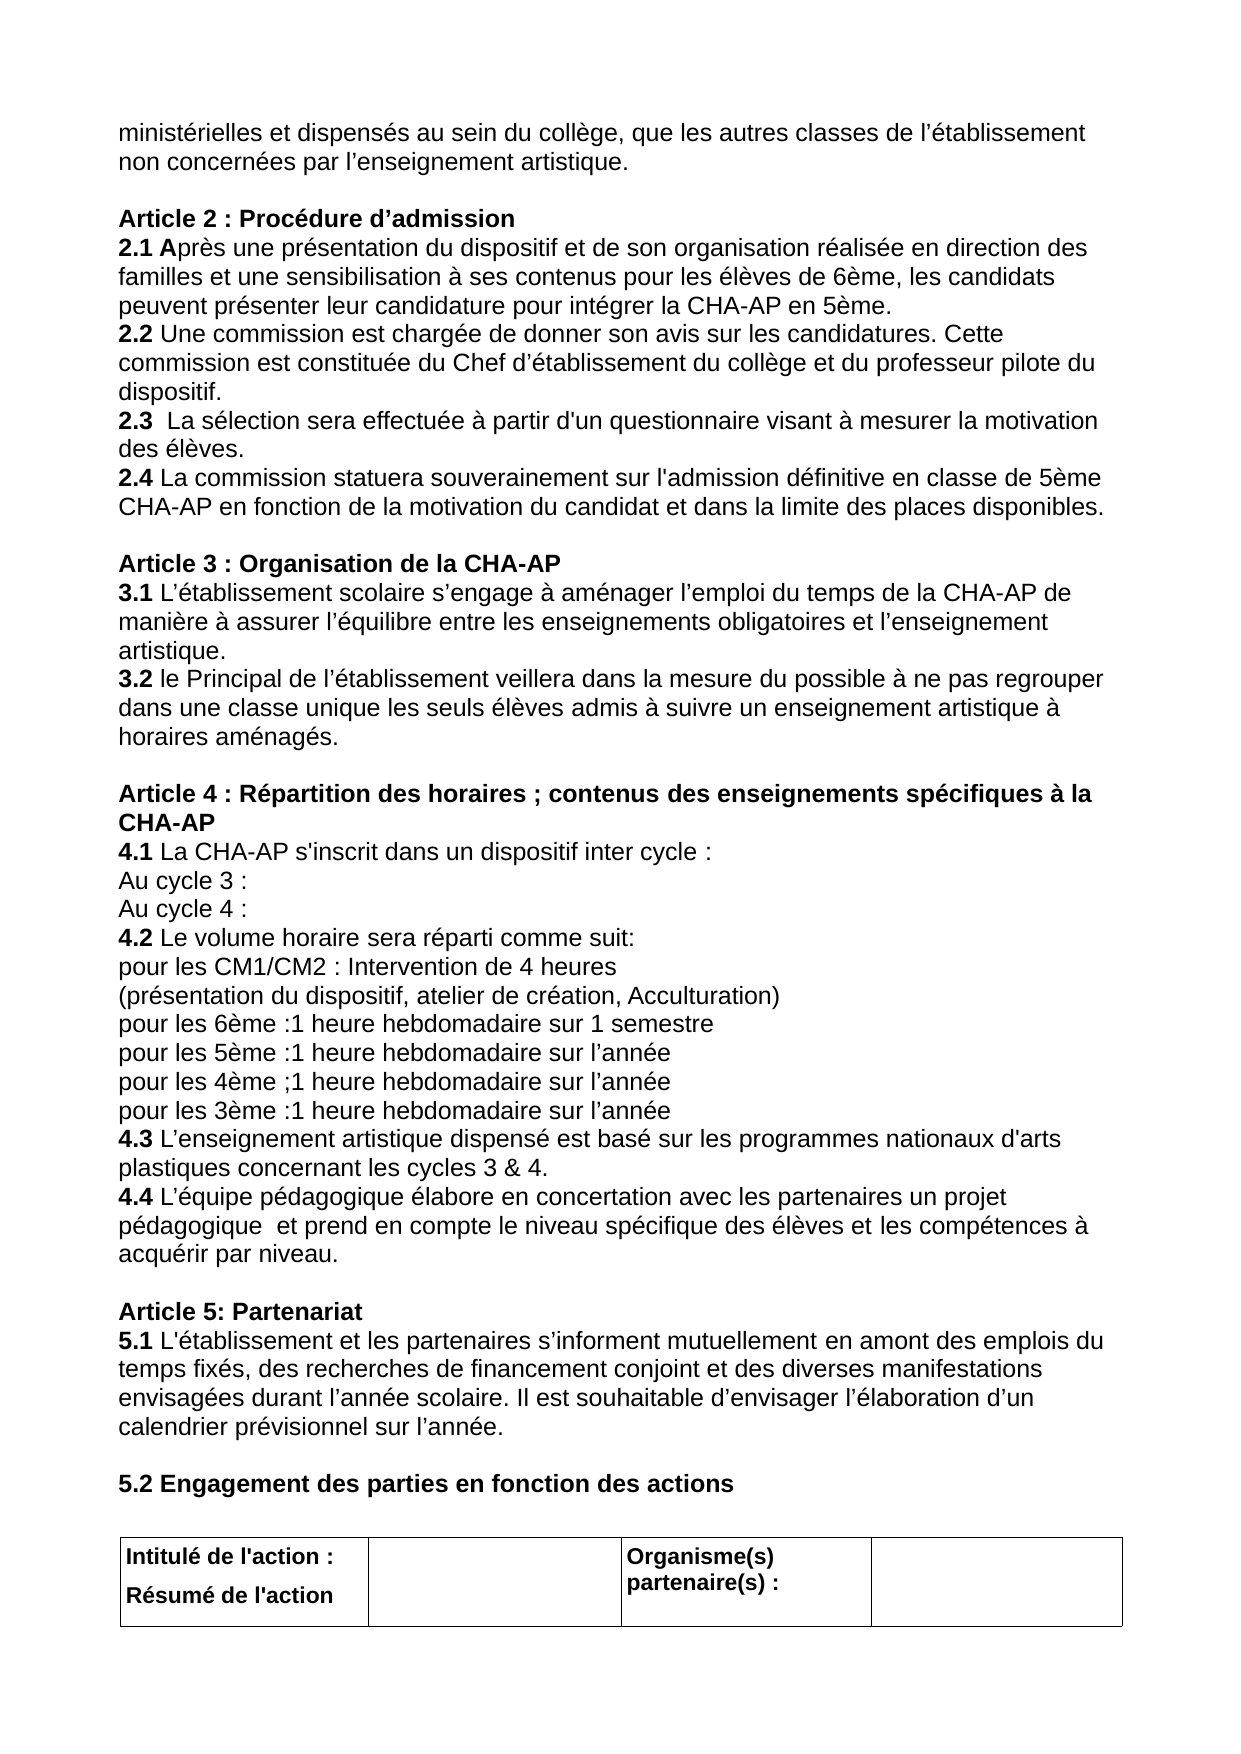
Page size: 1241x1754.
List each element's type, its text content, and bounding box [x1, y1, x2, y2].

text 4.3 L’enseignement artistique dispensé est basé sur les programmes nationaux d'arts plastiques concernant les cycles 3 & 4. [118, 1124, 1122, 1182]
text pour les 6ème :1 heure hebdomadaire sur 1 semestre [118, 1009, 1122, 1038]
text pour les 4ème ;1 heure hebdomadaire sur l’année [118, 1067, 1122, 1096]
text 3.2 le Principal de l’établissement veillera dans la mesure du possible à ne pas regrouper dans une classe unique les seuls élèves admis à suivre un enseignement artistique à horaires aménagés. [118, 664, 1122, 751]
text 4.4 L’équipe pédagogique élabore en concertation avec les partenaires un projet pédagogique et prend en compte le niveau spécifique des élèves et les compétences à acquérir par niveau. [118, 1182, 1122, 1268]
text (présentation du dispositif, atelier de création, Acculturation) [118, 981, 1122, 1009]
text ministérielles et dispensés au sein du collège, que les autres classes de l’établissement non concernées par l’enseignement artistique. [118, 118, 1122, 176]
text 3.1 L’établissement scolaire s’engage à aménager l’emploi du temps de la CHA-AP de manière à assurer l’équilibre entre les enseignements obligatoires et l’enseignement artistique. [118, 578, 1122, 664]
text 2.1 Après une présentation du dispositif et de son organisation réalisée en direction des familles et une sensibilisation à ses contenus pour les élèves de 6ème, les candidats peuvent présenter leur candidature pour intégrer la CHA-AP en 5ème. [118, 233, 1122, 319]
text pour les 3ème :1 heure hebdomadaire sur l’année [118, 1096, 1122, 1124]
text Au cycle 3 : [118, 866, 1122, 894]
text 2.2 Une commission est chargée de donner son avis sur les candidatures. Cette commission est constituée du Chef d’établissement du collège et du professeur pilote du dispositif. [118, 319, 1122, 406]
table_header [872, 1538, 1122, 1626]
text 4.2 Le volume horaire sera réparti comme suit: [118, 923, 1122, 952]
text 4.1 La CHA-AP s'inscrit dans un dispositif inter cycle : [118, 837, 1122, 866]
text 2.3 La sélection sera effectuée à partir d'un questionnaire visant à mesurer la motivation des élèves. [118, 406, 1122, 463]
text Au cycle 4 : [118, 894, 1122, 923]
text pour les CM1/CM2 : Intervention de 4 heures [118, 952, 1122, 981]
table_header Organisme(s) partenaire(s) : [622, 1538, 871, 1626]
table_header [369, 1538, 621, 1626]
text Article 3 : Organisation de la CHA-AP [118, 549, 1122, 578]
text Article 5: Partenariat [118, 1297, 1122, 1326]
text Article 2 : Procédure d’admission [118, 204, 1122, 233]
text 2.4 La commission statuera souverainement sur l'admission définitive en classe de 5ème CHA-AP en fonction de la motivation du candidat et dans la limite des places disponibles. [118, 463, 1122, 521]
text pour les 5ème :1 heure hebdomadaire sur l’année [118, 1038, 1122, 1067]
text Article 4 : Répartition des horaires ; contenus des enseignements spécifiques à la CHA-AP [118, 779, 1122, 837]
text 5.2 Engagement des parties en fonction des actions [118, 1469, 1122, 1498]
text 5.1 L'établissement et les partenaires s’informent mutuellement en amont des emplois du temps fixés, des recherches de financement conjoint et des diverses manifestations envisagées durant l’année scolaire. Il est souhaitable d’envisager l’élaboration d’un calendrier prévisionnel sur l’année. [118, 1326, 1122, 1441]
table_header Intitulé de l'action : Résumé de l'action [121, 1538, 368, 1626]
